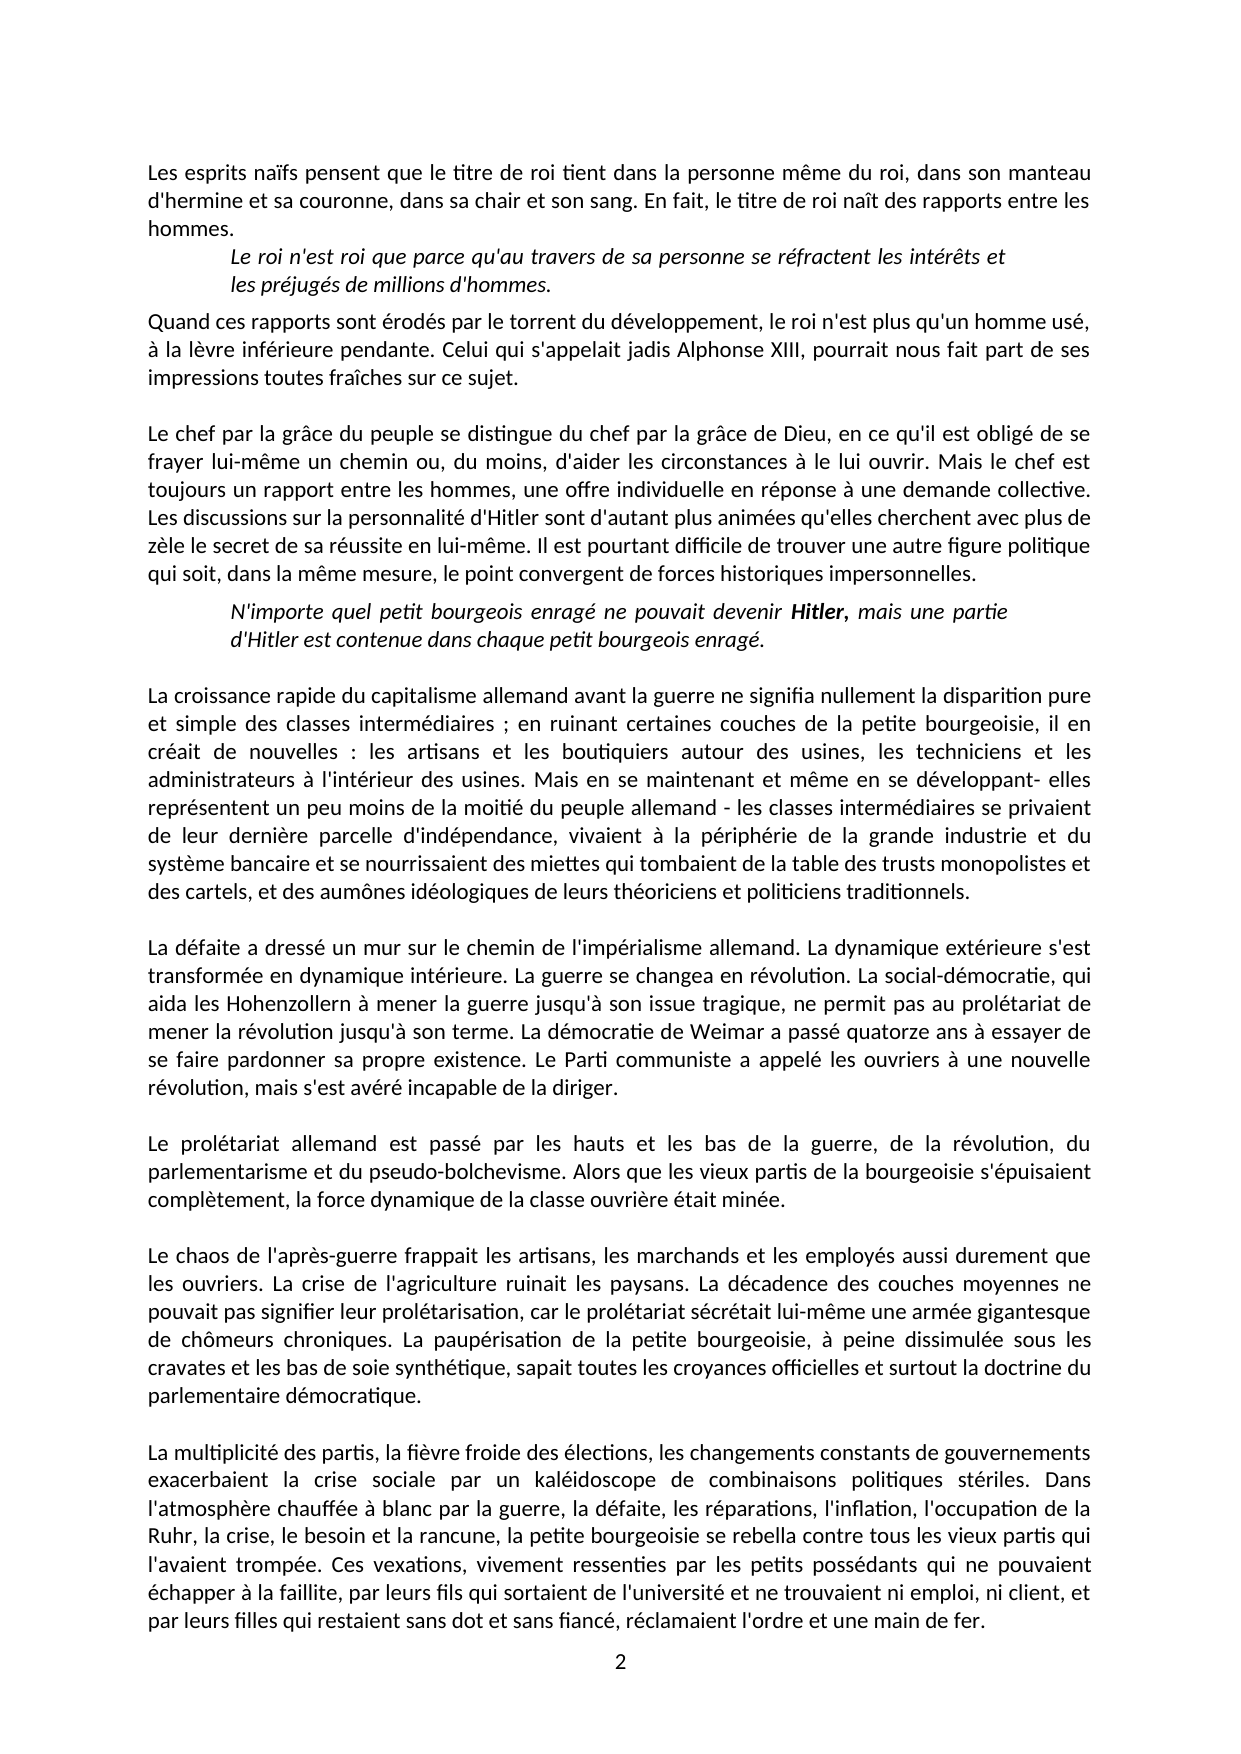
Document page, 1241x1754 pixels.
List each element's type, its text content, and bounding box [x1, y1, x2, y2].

text La défaite a dressé un mur sur le chemin de l'impérialisme allemand. La dynamique extérieure s'est transformée en dynamique intérieure. La guerre se changea en révolution. La social-démocratie, qui aida les Hohenzollern à mener la guerre jusqu'à son issue tragique, ne permit pas au prolétariat de mener la révolution jusqu'à son terme. La démocratie de Weimar a passé quatorze ans à essayer de se faire pardonner sa propre existence. Le Parti communiste a appelé les ouvriers à une nouvelle révolution, mais s'est avéré incapable de la diriger. [148, 933, 1093, 1101]
text Les esprits naïfs pensent que le titre de roi tient dans la personne même du roi, dans son manteau d'hermine et sa couronne, dans sa chair et son sang. En fait, le titre de roi naît des rapports entre les hommes. [148, 158, 1093, 242]
text Le prolétariat allemand est passé par les hauts et les bas de la guerre, de la révolution, du parlementarisme et du pseudo-bolchevisme. Alors que les vieux partis de la bourgeoisie s'épuisaient complètement, la force dynamique de la classe ouvrière était minée. [148, 1129, 1093, 1213]
text Quand ces rapports sont érodés par le torrent du développement, le roi n'est plus qu'un homme usé, à la lèvre inférieure pendante. Celui qui s'appelait jadis Alphonse XIII, pourrait nous fait part de ses impressions toutes fraîches sur ce sujet. [148, 307, 1093, 391]
text La croissance rapide du capitalisme allemand avant la guerre ne signifia nullement la disparition pure et simple des classes intermédiaires ; en ruinant certaines couches de la petite bourgeoisie, il en créait de nouvelles : les artisans et les boutiquiers autour des usines, les techniciens et les administrateurs à l'intérieur des usines. Mais en se maintenant et même en se développant- elles représentent un peu moins de la moitié du peuple allemand - les classes intermédiaires se privaient de leur dernière parcelle d'indépendance, vivaient à la périphérie de la grande industrie et du système bancaire et se nourrissaient des miettes qui tombaient de la table des trusts monopolistes et des cartels, et des aumônes idéologiques de leurs théoriciens et politiciens traditionnels. [148, 681, 1093, 905]
text N'importe quel petit bourgeois enragé ne pouvait devenir Hitler, mais une partie d'Hitler est contenue dans chaque petit bourgeois enragé. [230, 597, 1010, 653]
text Le chef par la grâce du peuple se distingue du chef par la grâce de Dieu, en ce qu'il est obligé de se frayer lui-même un chemin ou, du moins, d'aider les circonstances à le lui ouvrir. Mais le chef est toujours un rapport entre les hommes, une offre individuelle en réponse à une demande collective. Les discussions sur la personnalité d'Hitler sont d'autant plus animées qu'elles cherchent avec plus de zèle le secret de sa réussite en lui-même. Il est pourtant difficile de trouver une autre figure politique qui soit, dans la même mesure, le point convergent de forces historiques impersonnelles. [148, 419, 1093, 588]
text La multiplicité des partis, la fièvre froide des élections, les changements constants de gouvernements exacerbaient la crise sociale par un kaléidoscope de combinaisons politiques stériles. Dans l'atmosphère chauffée à blanc par la guerre, la défaite, les réparations, l'inflation, l'occupation de la Ruhr, la crise, le besoin et la rancune, la petite bourgeoisie se rebella contre tous les vieux partis qui l'avaient trompée. Ces vexations, vivement ressenties par les petits possédants qui ne pouvaient échapper à la faillite, par leurs fils qui sortaient de l'université et ne trouvaient ni emploi, ni client, et par leurs filles qui restaient sans dot et sans fiancé, réclamaient l'ordre et une main de fer. [148, 1438, 1093, 1634]
text Le roi n'est roi que parce qu'au travers de sa personne se réfractent les intérêts et les préjugés de millions d'hommes. [230, 242, 1010, 298]
text Le chaos de l'après-guerre frappait les artisans, les marchands et les employés aussi durement que les ouvriers. La crise de l'agriculture ruinait les paysans. La décadence des couches moyennes ne pouvait pas signifier leur prolétarisation, car le prolétariat sécrétait lui-même une armée gigantesque de chômeurs chroniques. La paupérisation de la petite bourgeoisie, à peine dissimulée sous les cravates et les bas de soie synthétique, sapait toutes les croyances officielles et surtout la doctrine du parlementaire démocratique. [148, 1241, 1093, 1409]
